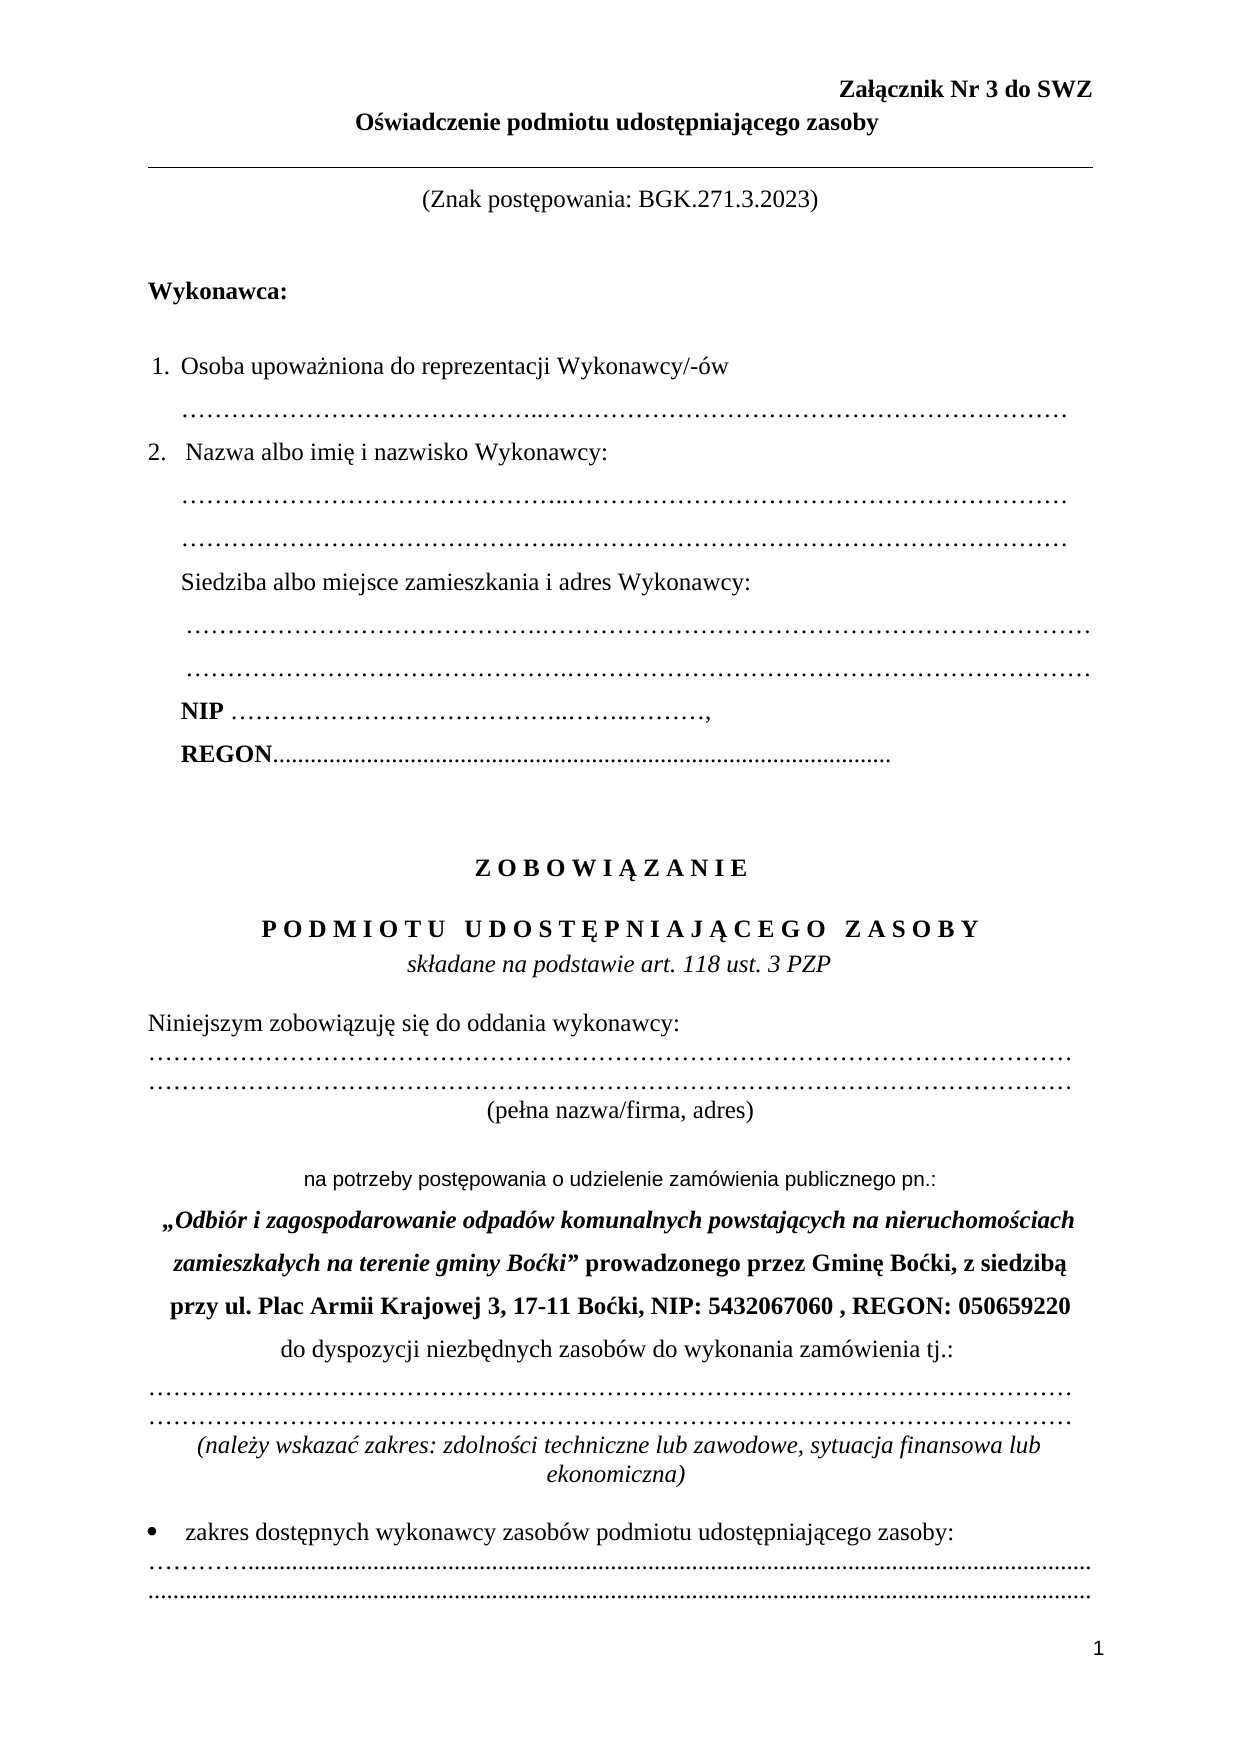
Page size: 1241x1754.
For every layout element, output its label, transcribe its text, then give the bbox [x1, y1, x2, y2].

text REGON................................................................................................... [181, 739, 1093, 768]
list …………………………………….………………………………………………………… [185, 610, 1093, 638]
text …………………………………………………………………………………………………………………………………………………………………………………………………… [148, 1036, 1093, 1095]
text do dyspozycji niezbędnych zasobów do wykonania zamówienia tj.: [148, 1334, 1093, 1363]
subtitle P O D M I O T U U D O S T Ę P N I A J Ą C E G O Z A S O B Y [148, 913, 1093, 943]
list Siedziba albo miejsce zamieszkania i adres Wykonawcy: [181, 567, 1093, 595]
text Wykonawca: [148, 276, 1093, 305]
text Niniejszym zobowiązuję się do oddania wykonawcy: [148, 1007, 1093, 1036]
list ……………………………………….……………………………………………………… [185, 653, 1093, 682]
list Osoba upoważniona do reprezentacji Wykonawcy/-ów [151, 351, 1093, 380]
list ………………………………………..…………………………………………………… [181, 523, 1093, 552]
text (należy wskazać zakres: zdolności techniczne lub zawodowe, sytuacja finansowa lub ekonomiczna) [148, 1430, 1093, 1488]
text na potrzeby postępowania o udzielenie zamówienia publicznego pn.: „Odbiór i zagospodarowanie odpadów komunalnych powstających na nieruchomościach zamieszkałych na terenie gminy Boćki” prowadzonego przez Gminę Boćki, z siedzibą przy ul. Plac Armii Krajowej 3, 17-11 Boćki, NIP: 5432067060 , REGON: 050659220 [148, 1167, 1093, 1320]
text Załącznik Nr 3 do SWZ [148, 74, 1093, 102]
text (Znak postępowania: BGK.271.3.2023) [148, 184, 1093, 213]
text (pełna nazwa/firma, adres) [148, 1095, 1093, 1123]
text Oświadczenie podmiotu udostępniającego zasoby [148, 107, 1093, 136]
text …………………………………………………………………………………………………………………………………………………………………………………………………… [148, 1372, 1093, 1430]
text składane na podstawie art. 118 ust. 3 PZP [148, 949, 1093, 978]
list ………………………………………..…………………………………………………… [181, 480, 1093, 509]
list zakres dostępnych wykonawcy zasobów podmiotu udostępniającego zasoby: [148, 1516, 1093, 1546]
list Nazwa albo imię i nazwisko Wykonawcy: [148, 437, 1093, 466]
text ………….............................................................................................................................................................................................................................................................................................. [148, 1546, 1093, 1604]
subtitle Z O B O W I Ą Z A N I E [148, 853, 1093, 882]
text NIP …………………………………..……..………, [181, 696, 1093, 725]
list ……………………………………..……………………………………………………… [181, 394, 1093, 423]
